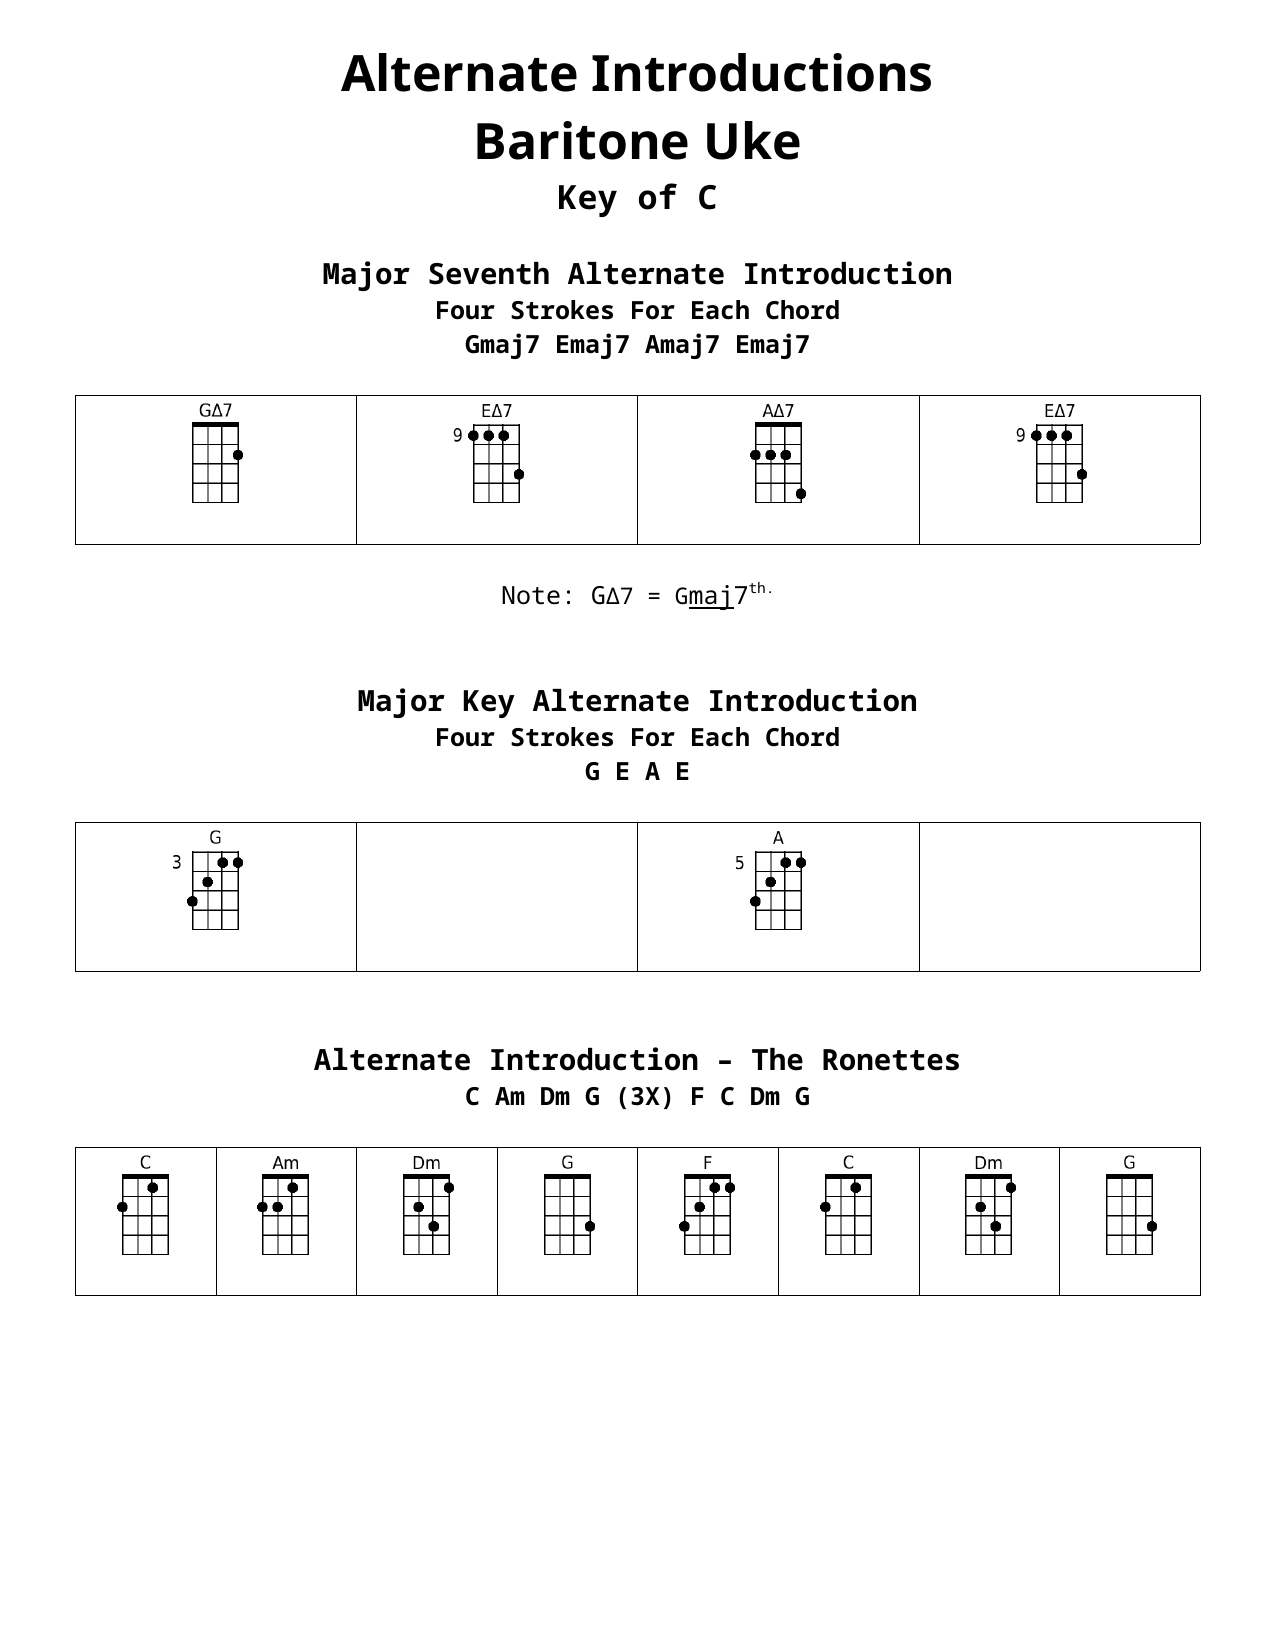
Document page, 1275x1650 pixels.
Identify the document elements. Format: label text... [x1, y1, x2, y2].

table_header [753, 1153, 778, 1272]
table_header [779, 1153, 803, 1272]
picture [100, 1152, 191, 1273]
table_header [217, 1153, 240, 1272]
table_header [217, 1273, 356, 1295]
text Major Seventh Alternate Introduction [75, 253, 1200, 293]
picture [522, 1152, 613, 1273]
text C Am Dm G (3X) F C Dm G [75, 1078, 1200, 1113]
picture [1084, 1152, 1175, 1273]
picture [803, 1152, 894, 1273]
text Baritone Uke [75, 106, 1200, 174]
picture [943, 1152, 1034, 1273]
table_header [357, 396, 637, 544]
text Four Strokes For Each Chord [75, 720, 1200, 754]
picture [170, 827, 261, 948]
table_header [357, 1153, 381, 1272]
text Alternate Introduction – The Ronettes [75, 1039, 1200, 1078]
table_header [920, 396, 1200, 544]
table_header [76, 396, 356, 544]
table_header [894, 1153, 919, 1272]
table_header [472, 1153, 497, 1272]
table_header [76, 823, 356, 971]
table_header [920, 1148, 1059, 1152]
text G E A E [75, 754, 1200, 788]
table_header [779, 1273, 919, 1295]
picture [662, 1152, 753, 1273]
table_header [498, 1153, 522, 1272]
table_header [920, 823, 1200, 971]
table_header [920, 1153, 943, 1272]
text Note: G∆7 = Gmaj7th. [75, 578, 1200, 612]
table_header [76, 1148, 216, 1152]
text Major Key Alternate Introduction [75, 680, 1200, 720]
table_header [498, 1148, 637, 1152]
table_header [191, 1153, 216, 1272]
table_header [498, 1273, 637, 1295]
text Gmaj7 Emaj7 Amaj7 Emaj7 [75, 327, 1200, 361]
picture [733, 401, 823, 521]
table_header [638, 1273, 778, 1295]
table_header [357, 823, 637, 971]
table_header [217, 1148, 356, 1152]
table_header [1175, 1153, 1200, 1272]
table_header [920, 1273, 1059, 1295]
table_header [357, 1273, 497, 1295]
table_header [357, 1148, 497, 1152]
table_header [638, 823, 919, 971]
table_header [613, 1153, 637, 1272]
picture [451, 401, 542, 521]
text Alternate Introductions [75, 37, 1200, 106]
picture [1014, 401, 1105, 521]
table_header [331, 1153, 356, 1272]
table_header [1060, 1273, 1200, 1295]
table_header [638, 1153, 662, 1272]
picture [170, 401, 261, 521]
picture [381, 1152, 472, 1273]
table_header [1034, 1153, 1059, 1272]
table_header [779, 1148, 919, 1152]
picture [733, 827, 823, 948]
table_header [76, 1153, 100, 1272]
table_header [1060, 1148, 1200, 1152]
text Key of C [75, 174, 1200, 219]
table_header [1060, 1153, 1084, 1272]
table_header [638, 396, 919, 544]
picture [240, 1152, 331, 1273]
table_header [638, 1148, 778, 1152]
table_header [76, 1273, 216, 1295]
text Four Strokes For Each Chord [75, 293, 1200, 327]
